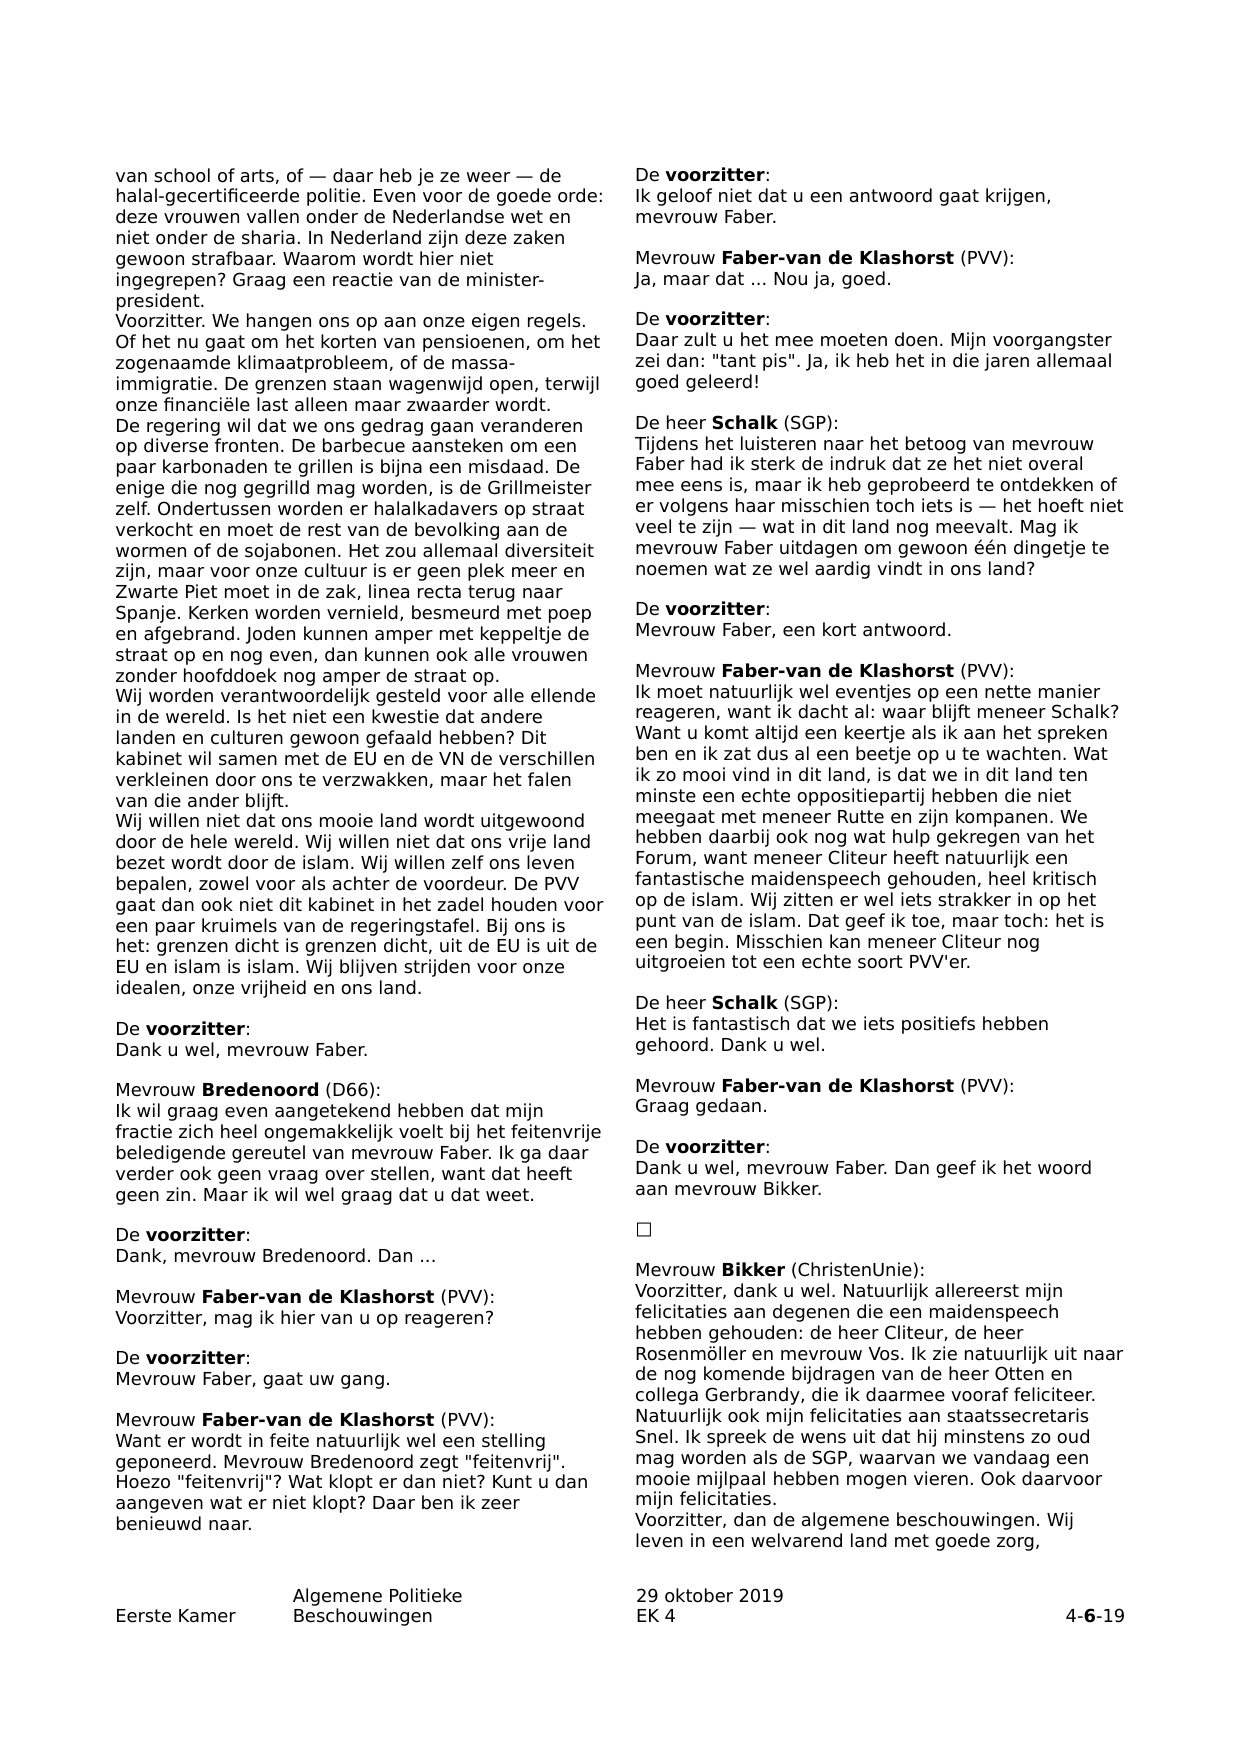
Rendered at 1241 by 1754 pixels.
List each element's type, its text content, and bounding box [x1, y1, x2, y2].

text Want er wordt in feite natuurlijk wel een stelling geponeerd. Mevrouw Bredenoord zegt "feitenvrij". Hoezo "feitenvrij"? Wat klopt er dan niet? Kunt u dan aangeven wat er niet klopt? Daar ben ik zeer benieuwd naar. [115, 1431, 605, 1535]
text De heer Schalk (SGP): [635, 412, 1125, 433]
text Ik wil graag even aangetekend hebben dat mijn fractie zich heel ongemakkelijk voelt bij het feitenvrije beledigende gereutel van mevrouw Faber. Ik ga daar verder ook geen vraag over stellen, want dat heeft geen zin. Maar ik wil wel graag dat u dat weet. [115, 1101, 605, 1205]
text Mevrouw Bredenoord (D66): [115, 1080, 605, 1101]
text De voorzitter: [635, 599, 1125, 620]
text Tijdens het luisteren naar het betoog van mevrouw Faber had ik sterk de indruk dat ze het niet overal mee eens is, maar ik heb geprobeerd te ontdekken of er volgens haar misschien toch iets is — het hoeft niet veel te zijn — wat in dit land nog meevalt. Mag ik mevrouw Faber uitdagen om gewoon één dingetje te noemen wat ze wel aardig vindt in ons land? [635, 433, 1125, 579]
text Voorzitter, dank u wel. Natuurlijk allereerst mijn felicitaties aan degenen die een maidenspeech hebben gehouden: de heer Cliteur, de heer Rosenmöller en mevrouw Vos. Ik zie natuurlijk uit naar de nog komende bijdragen van de heer Otten en collega Gerbrandy, die ik daarmee vooraf feliciteer. Natuurlijk ook mijn felicitaties aan staatssecretaris Snel. Ik spreek de wens uit dat hij minstens zo oud mag worden als de SGP, waarvan we vandaag een mooie mijlpaal hebben mogen vieren. Ook daarvoor mijn felicitaties. [635, 1281, 1125, 1510]
text ⬜ [635, 1219, 1125, 1240]
text De voorzitter: [635, 309, 1125, 330]
text van school of arts, of — daar heb je ze weer — de halal-gecertificeerde politie. Even voor de goede orde: deze vrouwen vallen onder de Nederlandse wet en niet onder de sharia. In Nederland zijn deze zaken gewoon strafbaar. Waarom wordt hier niet ingegrepen? Graag een reactie van de minister-president. [115, 165, 605, 311]
text De regering wil dat we ons gedrag gaan veranderen op diverse fronten. De barbecue aansteken om een paar karbonaden te grillen is bijna een misdaad. De enige die nog gegrilld mag worden, is de Grillmeister zelf. Ondertussen worden er halalkadavers op straat verkocht en moet de rest van de bevolking aan de wormen of de sojabonen. Het zou allemaal diversiteit zijn, maar voor onze cultuur is er geen plek meer en Zwarte Piet moet in de zak, linea recta terug naar Spanje. Kerken worden vernield, besmeurd met poep en afgebrand. Joden kunnen amper met keppeltje de straat op en nog even, dan kunnen ook alle vrouwen zonder hoofddoek nog amper de straat op. [115, 415, 605, 686]
text Het is fantastisch dat we iets positiefs hebben gehoord. Dank u wel. [635, 1014, 1125, 1055]
text Wij willen niet dat ons mooie land wordt uitgewoond door de hele wereld. Wij willen niet dat ons vrije land bezet wordt door de islam. Wij willen zelf ons leven bepalen, zowel voor als achter de voordeur. De PVV gaat dan ook niet dit kabinet in het zadel houden voor een paar kruimels van de regeringstafel. Bij ons is het: grenzen dicht is grenzen dicht, uit de EU is uit de EU en islam is islam. Wij blijven strijden voor onze idealen, onze vrijheid en ons land. [115, 811, 605, 999]
text Dank u wel, mevrouw Faber. Dan geef ik het woord aan mevrouw Bikker. [635, 1158, 1125, 1199]
text De voorzitter: [115, 1019, 605, 1039]
text Dank u wel, mevrouw Faber. [115, 1039, 605, 1060]
text De heer Schalk (SGP): [635, 993, 1125, 1014]
text Mevrouw Faber, gaat uw gang. [115, 1369, 605, 1390]
text De voorzitter: [635, 1137, 1125, 1158]
text Wij worden verantwoordelijk gesteld voor alle ellende in de wereld. Is het niet een kwestie dat andere landen en culturen gewoon gefaald hebben? Dit kabinet wil samen met de EU en de VN de verschillen verkleinen door ons te verzwakken, maar het falen van die ander blijft. [115, 686, 605, 811]
text De voorzitter: [635, 165, 1125, 186]
text De voorzitter: [115, 1225, 605, 1246]
text Voorzitter, dan de algemene beschouwingen. Wij leven in een welvarend land met goede zorg, [635, 1510, 1125, 1552]
text De voorzitter: [115, 1348, 605, 1369]
text Ik geloof niet dat u een antwoord gaat krijgen, mevrouw Faber. [635, 186, 1125, 228]
text Mevrouw Faber-van de Klashorst (PVV): [635, 248, 1125, 268]
text Dank, mevrouw Bredenoord. Dan ... [115, 1246, 605, 1267]
text Ik moet natuurlijk wel eventjes op een nette manier reageren, want ik dacht al: waar blijft meneer Schalk? Want u komt altijd een keertje als ik aan het spreken ben en ik zat dus al een beetje op u te wachten. Wat ik zo mooi vind in dit land, is dat we in dit land ten minste een echte oppositiepartij hebben die niet meegaat met meneer Rutte en zijn kompanen. We hebben daarbij ook nog wat hulp gekregen van het Forum, want meneer Cliteur heeft natuurlijk een fantastische maidenspeech gehouden, heel kritisch op de islam. Wij zitten er wel iets strakker in op het punt van de islam. Dat geef ik toe, maar toch: het is een begin. Misschien kan meneer Cliteur nog uitgroeien tot een echte soort PVV'er. [635, 681, 1125, 973]
text Daar zult u het mee moeten doen. Mijn voorgangster zei dan: "tant pis". Ja, ik heb het in die jaren allemaal goed geleerd! [635, 330, 1125, 392]
text Voorzitter, mag ik hier van u op reageren? [115, 1307, 605, 1328]
text Mevrouw Faber-van de Klashorst (PVV): [115, 1287, 605, 1307]
text Ja, maar dat ... Nou ja, goed. [635, 268, 1125, 289]
text Mevrouw Faber-van de Klashorst (PVV): [635, 1075, 1125, 1096]
text Mevrouw Bikker (ChristenUnie): [635, 1260, 1125, 1281]
text Mevrouw Faber-van de Klashorst (PVV): [115, 1410, 605, 1431]
text Voorzitter. We hangen ons op aan onze eigen regels. Of het nu gaat om het korten van pensioenen, om het zogenaamde klimaatprobleem, of de massa-immigratie. De grenzen staan wagenwijd open, terwijl onze financiële last alleen maar zwaarder wordt. [115, 311, 605, 415]
text Mevrouw Faber-van de Klashorst (PVV): [635, 661, 1125, 681]
text Mevrouw Faber, een kort antwoord. [635, 620, 1125, 641]
text Graag gedaan. [635, 1096, 1125, 1117]
